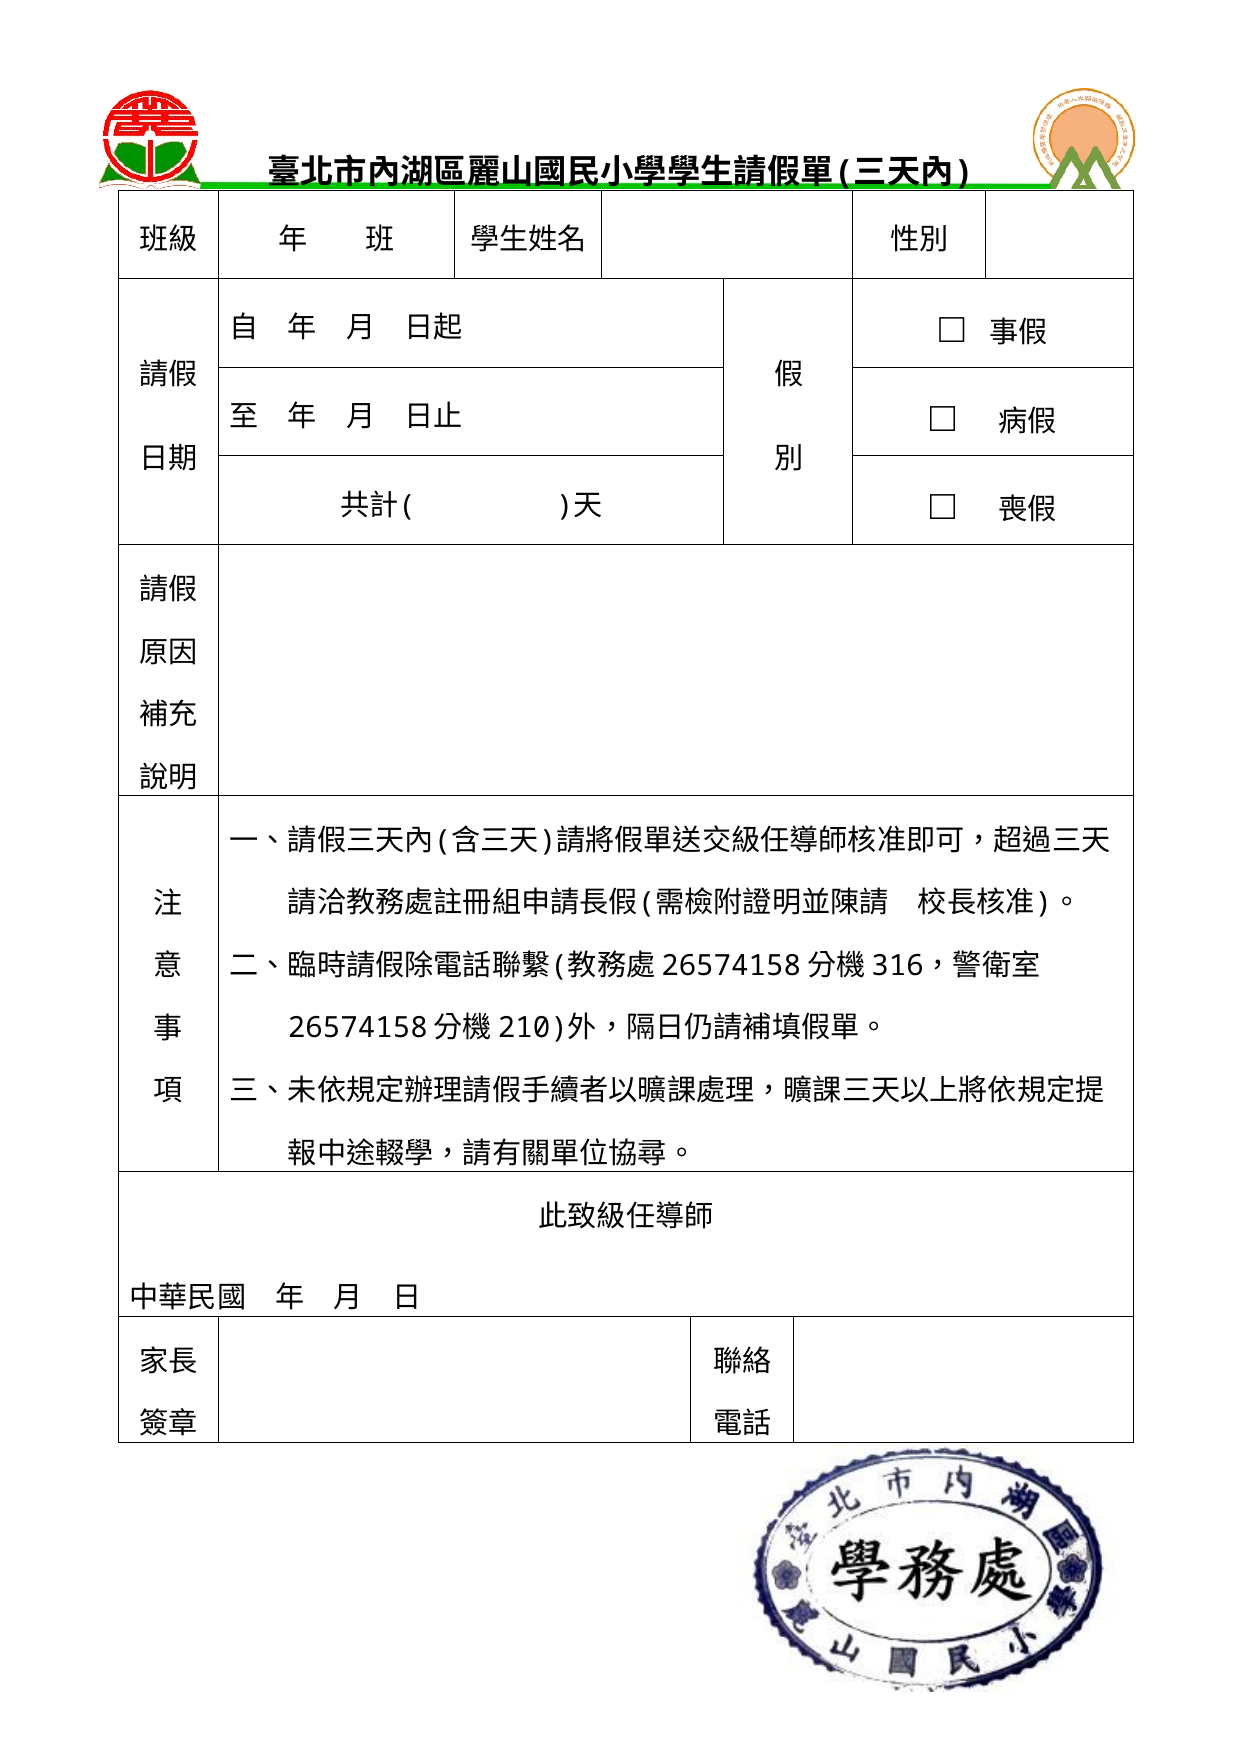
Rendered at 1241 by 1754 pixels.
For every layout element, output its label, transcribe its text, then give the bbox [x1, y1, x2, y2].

table_header 班級 [119, 191, 218, 278]
table_header [986, 191, 1133, 278]
table_cell 至 年 月 日止 [219, 368, 723, 455]
table_cell 喪假 [853, 456, 1133, 544]
table_cell 注 意 事 項 [119, 796, 218, 1171]
table_cell 此致級任導師 中華民國 年 月 日 [119, 1172, 1133, 1316]
table_cell □ 事假 [853, 279, 1133, 367]
table_cell 請假 日期 [119, 279, 218, 544]
table_header [602, 191, 852, 278]
table_cell [219, 1317, 690, 1442]
table_header 學生姓名 [455, 191, 601, 278]
table_cell 病假 [853, 368, 1133, 455]
table_cell 假 別 [724, 279, 852, 544]
table_cell 家長簽章 [119, 1317, 218, 1442]
table_cell 共計( )天 [219, 456, 723, 544]
table_header 年 班 [219, 191, 454, 278]
table_cell 自 年 月 日起 [219, 279, 723, 367]
table_cell [794, 1317, 1133, 1442]
table_cell 一、請假三天內(含三天)請將假單送交級任導師核准即可，超過三天請洽教務處註冊組申請長假(需檢附證明並陳請 校長核准)。 二、臨時請假除電話聯繫(教務處26574158分機316，警衛室26574158分機210)外，隔日仍請補填假單。 三、未依規定辦理請假手續者以曠課處理，曠課三天以上將依規定提報中途輟學，請有關單位協尋。 [219, 796, 1133, 1171]
table_cell 聯絡電話 [691, 1317, 793, 1442]
table_header 性別 [853, 191, 985, 278]
table_cell [219, 545, 1133, 795]
table_cell 請假原因 補充說明 [119, 545, 218, 795]
